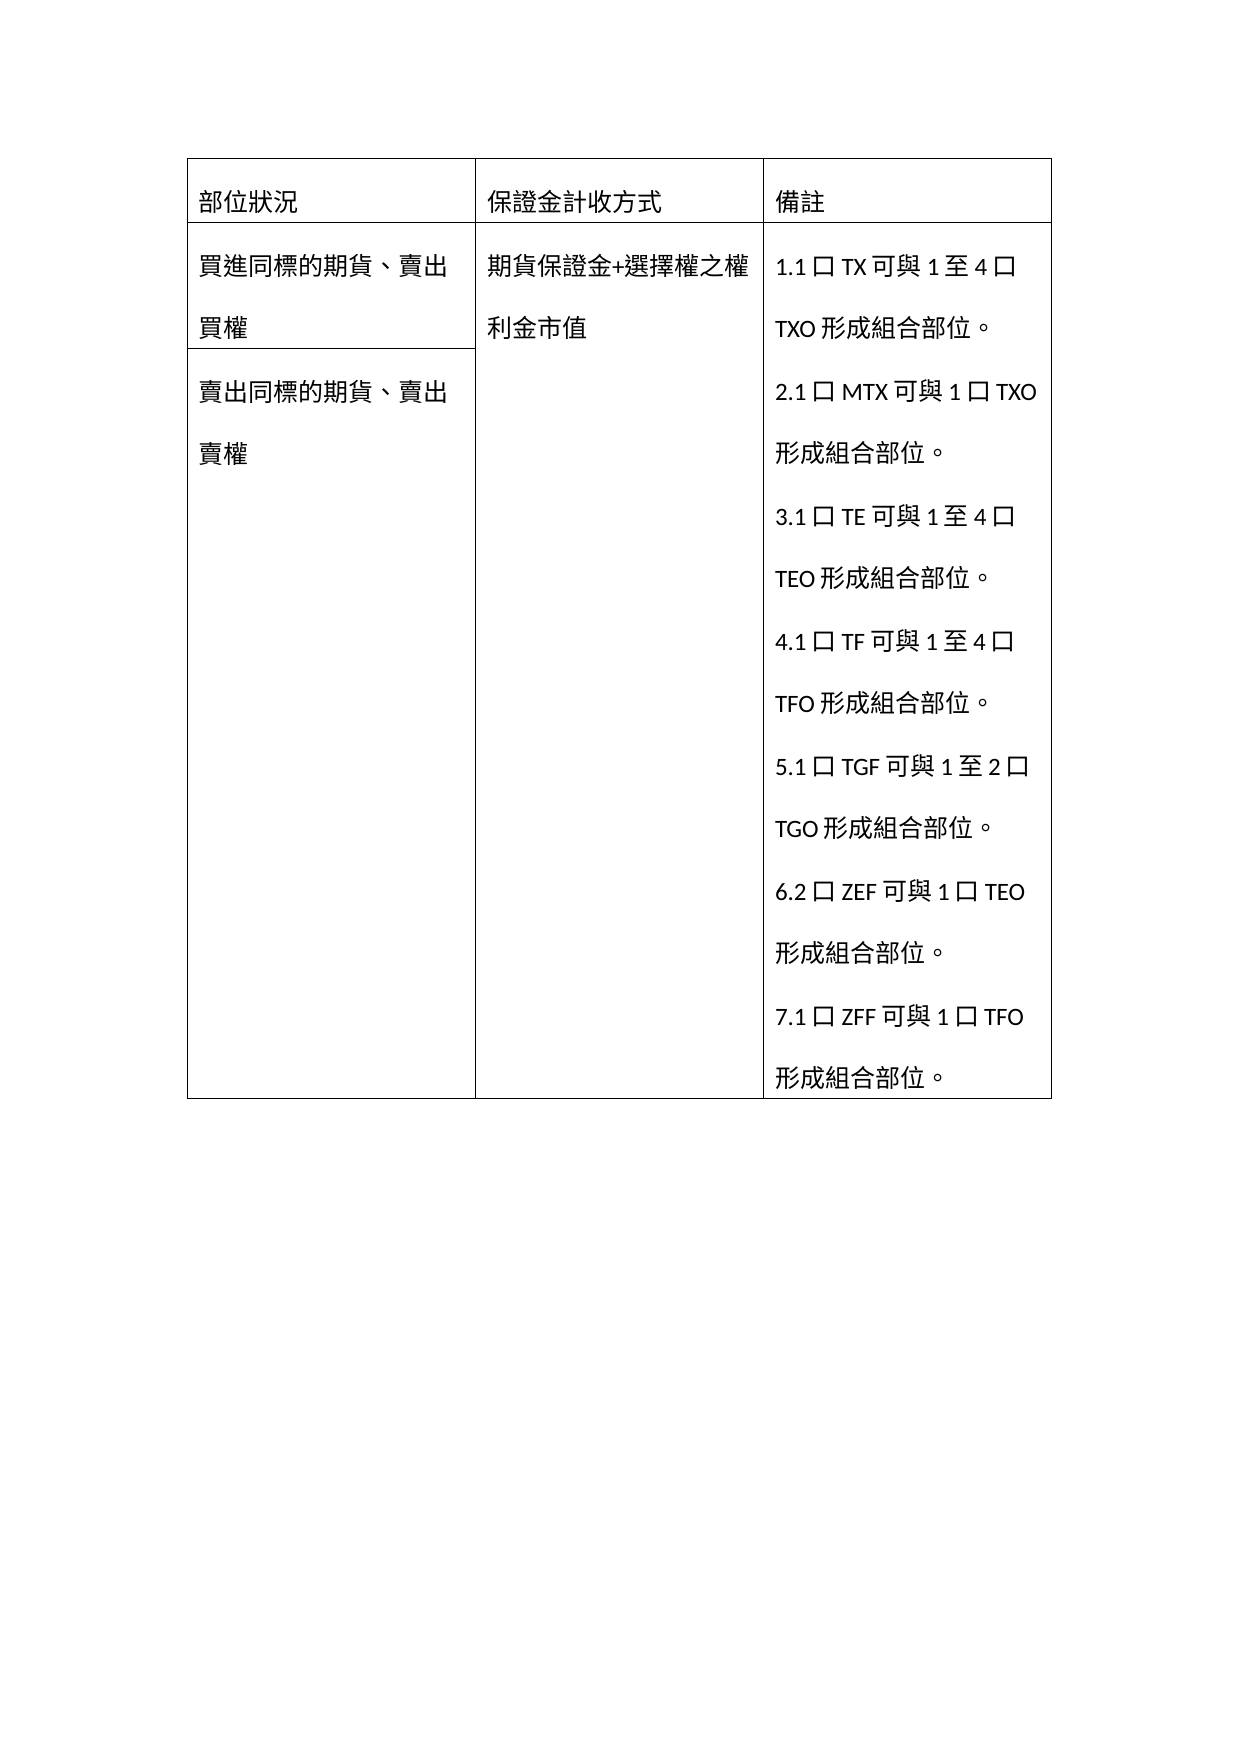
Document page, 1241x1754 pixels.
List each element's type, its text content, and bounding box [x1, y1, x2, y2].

table_cell 賣出同標的期貨、賣出賣權 [188, 349, 475, 1098]
table_header 備註 [764, 159, 1051, 222]
table_header 保證金計收方式 [476, 159, 763, 222]
table_cell 1.1口TX可與1至4口TXO形成組合部位。 2.1口MTX可與1口TXO形成組合部位。 3.1口TE可與1至4口TEO形成組合部位。 4.1口TF可與1至4口TFO形成組合部位。 5.1口TGF可與1至2口TGO形成組合部位。 6.2口ZEF可與1口TEO形成組合部位。 7.1口ZFF可與1口TFO形成組合部位。 [764, 223, 1051, 1098]
table_cell 期貨保證金+選擇權之權利金市值 [476, 223, 763, 1098]
table_cell 買進同標的期貨、賣出買權 [188, 223, 475, 348]
table_header 部位狀況 [188, 159, 475, 222]
